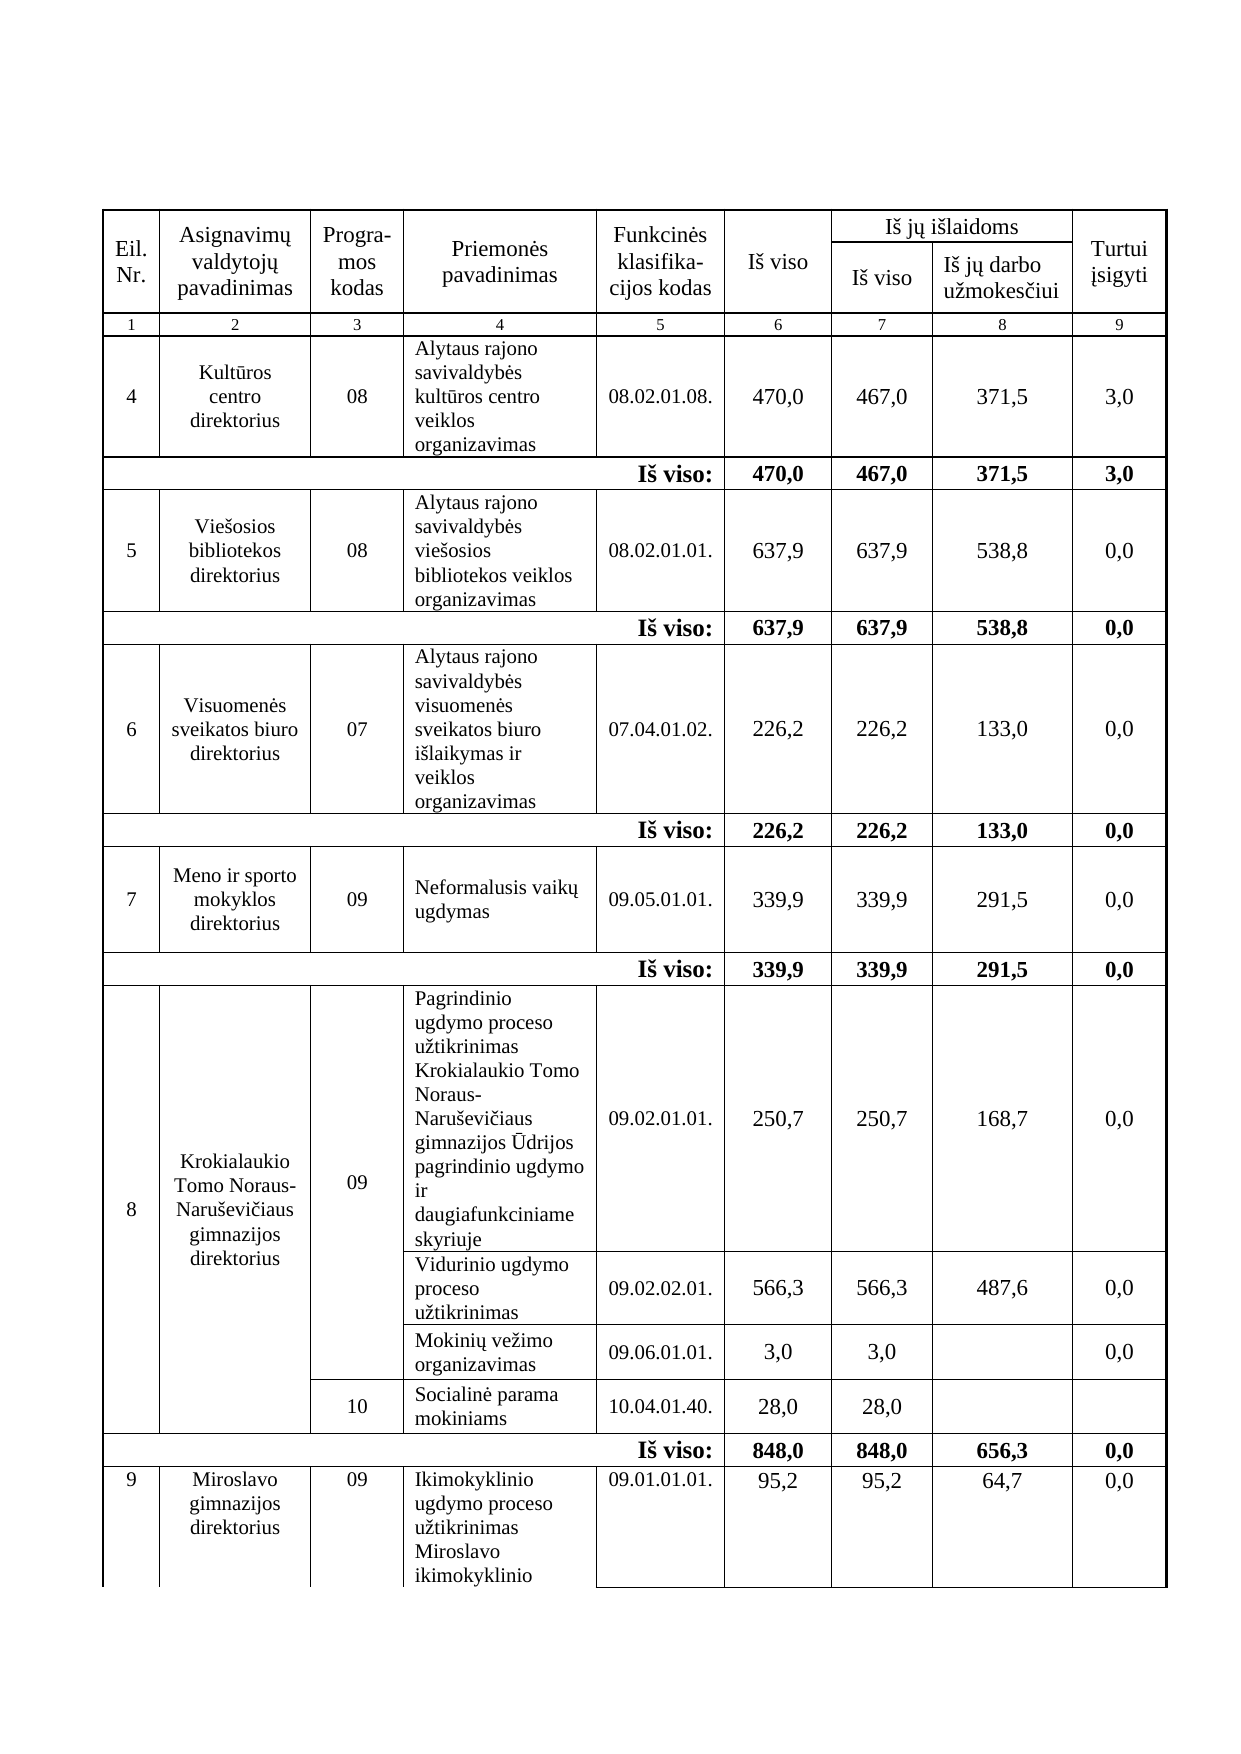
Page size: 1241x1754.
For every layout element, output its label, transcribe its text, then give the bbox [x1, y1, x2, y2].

table_header Funkcinės klasifika-cijos kodas [597, 211, 724, 312]
table_cell 168,7 [933, 986, 1072, 1251]
table_cell 226,2 [832, 645, 932, 813]
table_cell Alytaus rajono savivaldybės kultūros centro veiklos organizavimas [404, 337, 596, 456]
table_cell 566,3 [832, 1252, 932, 1324]
table_cell 467,0 [832, 458, 932, 489]
table_cell Iš viso [832, 243, 932, 312]
table_cell Mokinių vežimo organizavimas [404, 1325, 596, 1378]
table_cell [1073, 1380, 1165, 1433]
table_cell 07 [311, 645, 403, 813]
table_cell 0,0 [1073, 612, 1165, 643]
table_cell Neformalusis vaikų ugdymas [404, 847, 596, 952]
table_cell 470,0 [725, 458, 831, 489]
table_cell 9 [104, 1467, 159, 1587]
table_cell 09 [311, 1467, 403, 1587]
table_cell 250,7 [725, 986, 831, 1251]
table_cell 28,0 [725, 1380, 831, 1433]
table_cell 09.02.02.01. [597, 1252, 724, 1324]
table_cell Iš viso: [104, 814, 724, 846]
table_cell 226,2 [725, 645, 831, 813]
table_cell 487,6 [933, 1252, 1072, 1324]
table_header Progra-mos kodas [311, 211, 403, 312]
table_cell 4 [104, 337, 159, 456]
table_cell 250,7 [832, 986, 932, 1251]
table_cell 848,0 [725, 1434, 831, 1466]
table_cell Iš viso: [104, 1434, 724, 1466]
table_cell 291,5 [933, 847, 1072, 952]
table_cell 64,7 [933, 1467, 1072, 1587]
table_cell 637,9 [832, 490, 932, 611]
table_cell 10.04.01.40. [597, 1380, 724, 1433]
table_cell 133,0 [933, 814, 1072, 846]
table_cell 07.04.01.02. [597, 645, 724, 813]
table_cell 0,0 [1073, 645, 1165, 813]
table_cell 339,9 [725, 953, 831, 985]
table_header Eil. Nr. [104, 211, 159, 312]
table_cell 5 [597, 314, 724, 335]
table_cell 3,0 [832, 1325, 932, 1378]
table_cell 566,3 [725, 1252, 831, 1324]
table_cell 339,9 [725, 847, 831, 952]
table_cell 95,2 [832, 1467, 932, 1587]
table_cell 0,0 [1073, 1434, 1165, 1466]
table_header Asignavimų valdytojų pavadinimas [160, 211, 310, 312]
table_cell 637,9 [725, 612, 831, 643]
table_cell 339,9 [832, 953, 932, 985]
table_cell 0,0 [1073, 1325, 1165, 1378]
table_cell 10 [311, 1380, 403, 1433]
table_cell Iš viso: [104, 612, 724, 643]
table_cell 848,0 [832, 1434, 932, 1466]
table_cell Pagrindinio ugdymo proceso užtikrinimas Krokialaukio Tomo Noraus-Naruševičiaus gimnazijos Ūdrijos pagrindinio ugdymo ir daugiafunkciniame skyriuje [404, 986, 596, 1251]
table_cell 226,2 [832, 814, 932, 846]
table_cell 6 [725, 314, 831, 335]
table_cell Miroslavo gimnazijos direktorius [160, 1467, 310, 1587]
table_cell 7 [832, 314, 932, 335]
table_cell 8 [933, 314, 1072, 335]
table_cell 08.02.01.01. [597, 490, 724, 611]
table_cell 08 [311, 490, 403, 611]
table_cell Alytaus rajono savivaldybės visuomenės sveikatos biuro išlaikymas ir veiklos organizavimas [404, 645, 596, 813]
table_cell 133,0 [933, 645, 1072, 813]
table_cell 0,0 [1073, 490, 1165, 611]
table_cell 0,0 [1073, 953, 1165, 985]
table_cell 3,0 [1073, 458, 1165, 489]
table_cell [933, 1325, 1072, 1378]
table_cell 09.05.01.01. [597, 847, 724, 952]
table_cell 8 [104, 986, 159, 1433]
table_cell Iš viso: [104, 953, 724, 985]
table_cell Krokialaukio Tomo Noraus-Naruševičiaus gimnazijos direktorius [160, 986, 310, 1433]
table_header Iš jų išlaidoms [832, 211, 1072, 241]
table_cell 09 [311, 847, 403, 952]
table_cell Visuomenės sveikatos biuro direktorius [160, 645, 310, 813]
table_cell 226,2 [725, 814, 831, 846]
table_cell 09.01.01.01. [597, 1467, 724, 1587]
table_cell Meno ir sporto mokyklos direktorius [160, 847, 310, 952]
table_header Turtui įsigyti [1073, 211, 1165, 312]
table_cell 3,0 [725, 1325, 831, 1378]
table_cell 3 [311, 314, 403, 335]
table_cell 538,8 [933, 612, 1072, 643]
table_cell 9 [1073, 314, 1165, 335]
table_cell 538,8 [933, 490, 1072, 611]
table_cell Iš jų darbo užmokesčiui [933, 243, 1072, 312]
table_cell 7 [104, 847, 159, 952]
table_cell Alytaus rajono savivaldybės viešosios bibliotekos veiklos organizavimas [404, 490, 596, 611]
table_cell Socialinė parama mokiniams [404, 1380, 596, 1433]
table_cell 371,5 [933, 458, 1072, 489]
table_cell 656,3 [933, 1434, 1072, 1466]
table_cell 5 [104, 490, 159, 611]
table_cell 28,0 [832, 1380, 932, 1433]
table_cell 0,0 [1073, 847, 1165, 952]
table_cell 0,0 [1073, 1252, 1165, 1324]
table_cell Ikimokyklinio ugdymo proceso užtikrinimas Miroslavo ikimokyklinio [404, 1467, 596, 1587]
table_cell 0,0 [1073, 814, 1165, 846]
table_cell 1 [104, 314, 159, 335]
table_cell 09.06.01.01. [597, 1325, 724, 1378]
table_header Iš viso [725, 211, 831, 312]
table_cell Iš viso: [104, 458, 724, 489]
table_cell 291,5 [933, 953, 1072, 985]
table_cell 08.02.01.08. [597, 337, 724, 456]
table_cell 637,9 [725, 490, 831, 611]
table_cell 637,9 [832, 612, 932, 643]
table_cell Vidurinio ugdymo proceso užtikrinimas [404, 1252, 596, 1324]
table_cell 3,0 [1073, 337, 1165, 456]
table_cell 2 [160, 314, 310, 335]
table_cell 08 [311, 337, 403, 456]
table_cell 09.02.01.01. [597, 986, 724, 1251]
table_cell 09 [311, 986, 403, 1378]
table_header Priemonės pavadinimas [404, 211, 596, 312]
table_cell Kultūros centro direktorius [160, 337, 310, 456]
table_cell 371,5 [933, 337, 1072, 456]
table_cell 0,0 [1073, 986, 1165, 1251]
table_cell 0,0 [1073, 1467, 1165, 1587]
table_cell [933, 1380, 1072, 1433]
table_cell 467,0 [832, 337, 932, 456]
table_cell Viešosios bibliotekos direktorius [160, 490, 310, 611]
table_cell 339,9 [832, 847, 932, 952]
table_cell 470,0 [725, 337, 831, 456]
table_cell 6 [104, 645, 159, 813]
table_cell 4 [404, 314, 596, 335]
table_cell 95,2 [725, 1467, 831, 1587]
